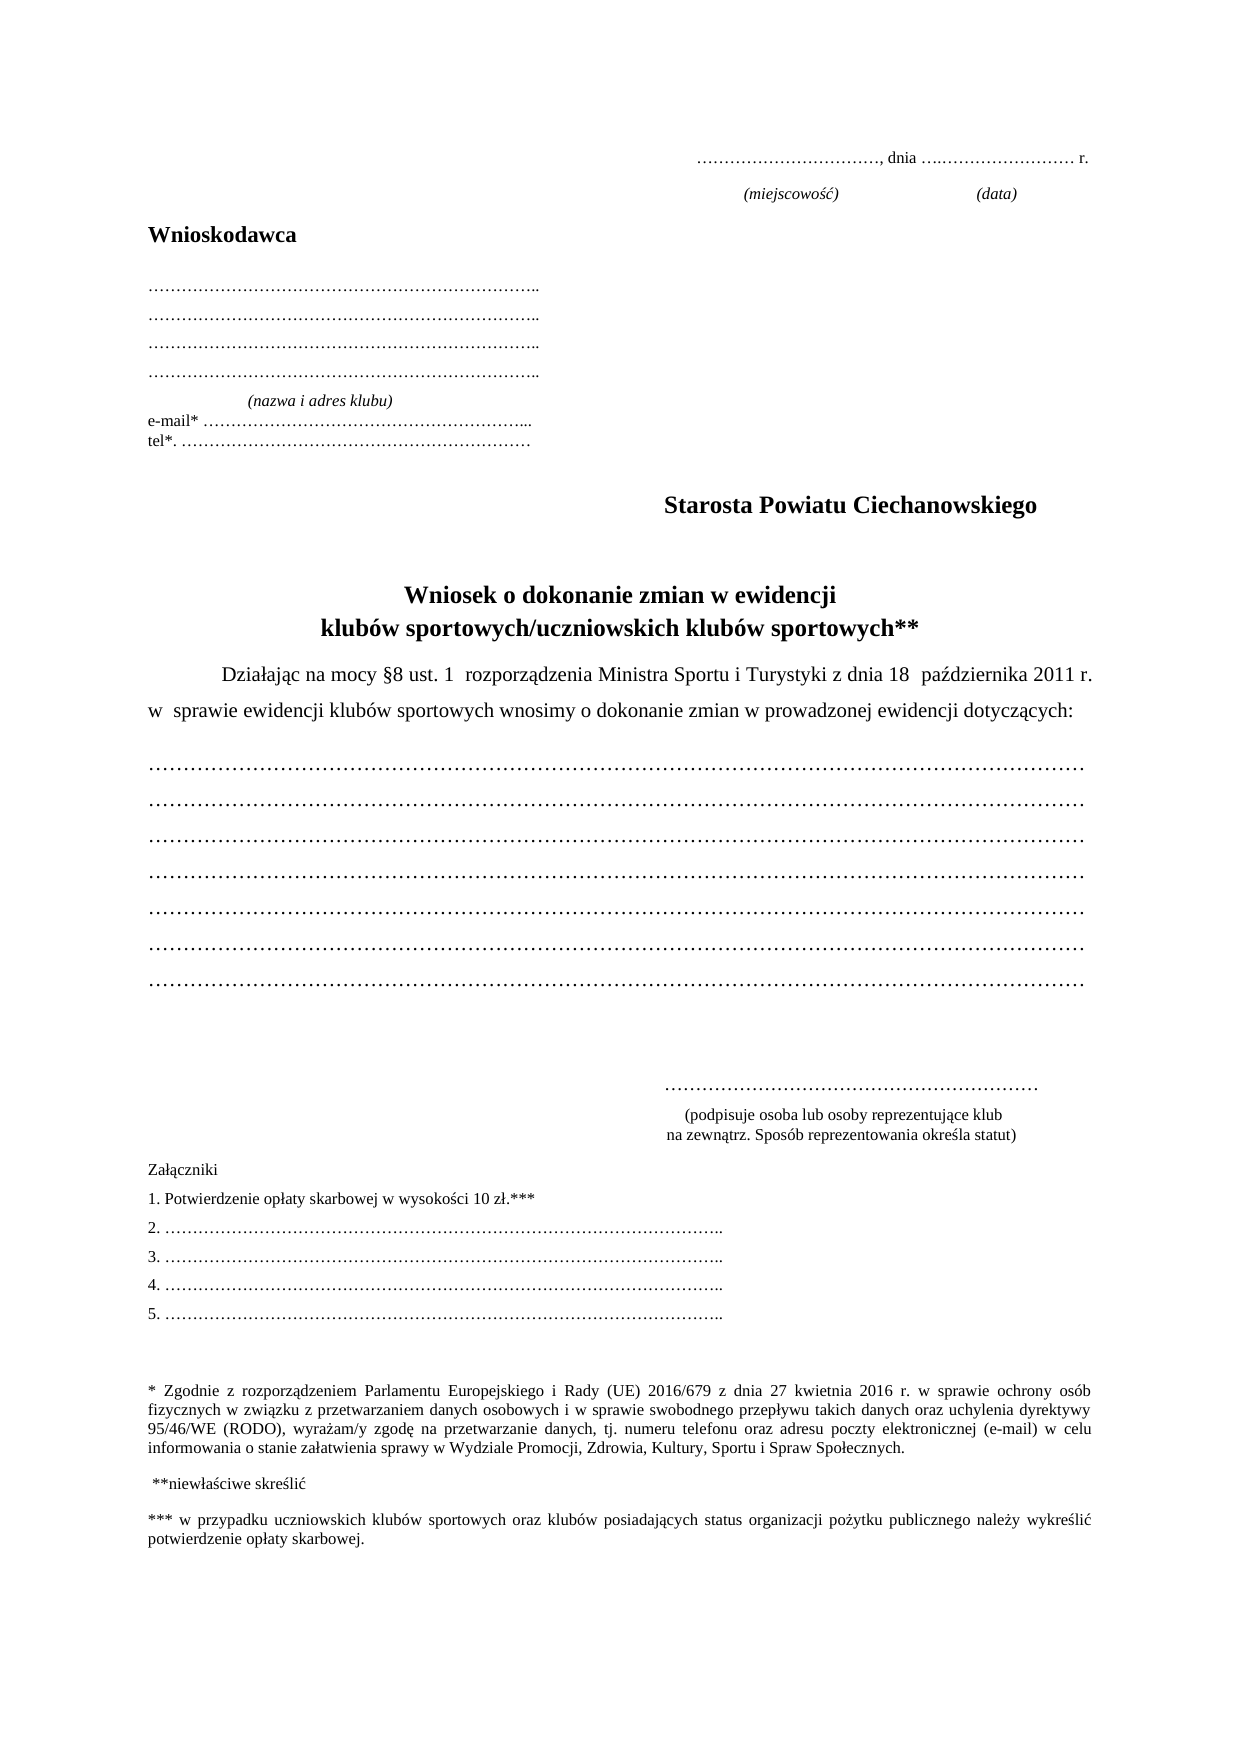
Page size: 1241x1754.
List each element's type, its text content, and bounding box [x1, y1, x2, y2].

text *** w przypadku uczniowskich klubów sportowych oraz klubów posiadających status organizacji pożytku publicznego należy wykreślić potwierdzenie opłaty skarbowej. [148, 1510, 1093, 1548]
text tel*. ……………………………………………………… [148, 430, 1093, 449]
text Wnioskodawca [148, 221, 1093, 247]
text 2. ……………………………………………………………………………………….. [148, 1218, 1093, 1237]
text 1. Potwierdzenie opłaty skarbowej w wysokości 10 zł.*** [148, 1189, 1093, 1208]
text (nazwa i adres klubu) [148, 391, 1093, 410]
text …………………………………………………………….. [148, 276, 1093, 295]
text e-mail* …………………………………………………... [148, 410, 1093, 429]
text 5. ……………………………………………………………………………………….. [148, 1304, 1093, 1323]
text ……………………………, dnia ….…………………… r. [148, 148, 1093, 167]
text Wniosek o dokonanie zmian w ewidencji klubów sportowych/uczniowskich klubów sportowych** [148, 580, 1093, 641]
text …………………………………………………… [664, 1073, 1093, 1094]
text Starosta Powiatu Ciechanowskiego [664, 490, 1093, 519]
text **niewłaściwe skreślić [148, 1474, 1093, 1493]
text (podpisuje osoba lub osoby reprezentujące klub na zewnątrz. Sposób reprezentowania określa statut) [590, 1105, 1093, 1143]
text …………………………………………………………….. [148, 362, 1093, 381]
text 4. ……………………………………………………………………………………….. [148, 1275, 1093, 1294]
text * Zgodnie z rozporządzeniem Parlamentu Europejskiego i Rady (UE) 2016/679 z dnia 27 kwietnia 2016 r. w sprawie ochrony osób fizycznych w związku z przetwarzaniem danych osobowych i w sprawie swobodnego przepływu takich danych oraz uchylenia dyrektywy 95/46/WE (RODO), wyrażam/y zgodę na przetwarzanie danych, tj. numeru telefonu oraz adresu poczty elektronicznej (e-mail) w celu informowania o stanie załatwienia sprawy w Wydziale Promocji, Zdrowia, Kultury, Sportu i Spraw Społecznych. [148, 1381, 1093, 1457]
text ……………………………………………………………………………………………………………………………………………………………………………………………………………………………………………………………………………………………………………………………………………………………………………………………………………………………………………………………………………………………………………………………………………………………………………………………………………………………………………………………………………………………………………………………………………………………………………………………………………………………………………………………………… [148, 751, 1093, 991]
text Działając na mocy §8 ust. 1 rozporządzenia Ministra Sportu i Turystyki z dnia 18 października 2011 r. w sprawie ewidencji klubów sportowych wnosimy o dokonanie zmian w prowadzonej ewidencji dotyczących: [148, 662, 1093, 722]
text …………………………………………………………….. [148, 304, 1093, 323]
text 3. ……………………………………………………………………………………….. [148, 1246, 1093, 1266]
text (miejscowość) (data) [148, 184, 1093, 203]
text Załączniki [148, 1160, 1093, 1179]
text …………………………………………………………….. [148, 333, 1093, 352]
